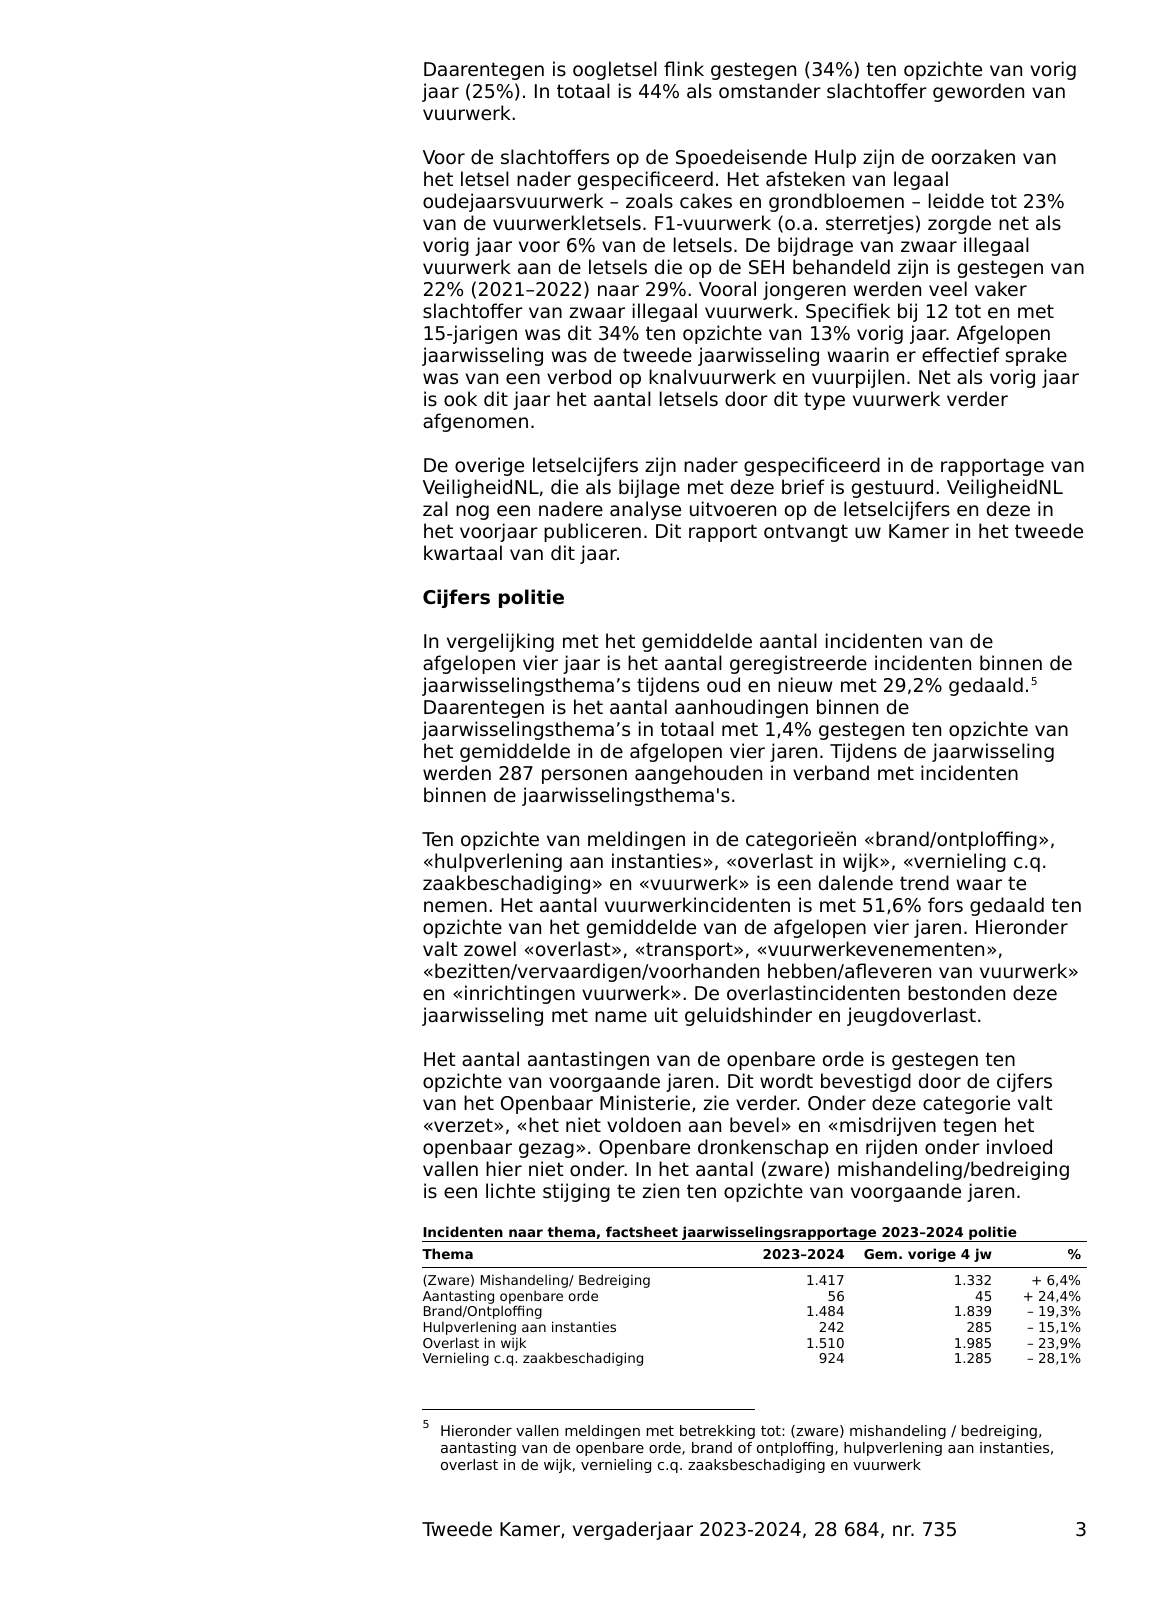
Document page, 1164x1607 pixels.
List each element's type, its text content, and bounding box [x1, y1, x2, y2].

table_cell – 19,3% [998, 1304, 1087, 1320]
text Voor de slachtoffers op de Spoedeisende Hulp zijn de oorzaken van het letsel nader gespecificeerd. Het afsteken van legaal oudejaarsvuurwerk – zoals cakes en grondbloemen – leidde tot 23% van de vuurwerkletsels. F1-vuurwerk (o.a. sterretjes) zorgde net als vorig jaar voor 6% van de letsels. De bijdrage van zwaar illegaal vuurwerk aan de letsels die op de SEH behandeld zijn is gestegen van 22% (2021–2022) naar 29%. Vooral jongeren werden veel vaker slachtoffer van zwaar illegaal vuurwerk. Specifiek bij 12 tot en met 15-jarigen was dit 34% ten opzichte van 13% vorig jaar. Afgelopen jaarwisseling was de tweede jaarwisseling waarin er effectief sprake was van een verbod op knalvuurwerk en vuurpijlen. Net als vorig jaar is ook dit jaar het aantal letsels door dit type vuurwerk verder afgenomen. [422, 147, 1087, 433]
table_cell % [998, 1242, 1087, 1267]
text Hieronder vallen meldingen met betrekking tot: (zware) mishandeling / bedreiging, aantasting van de openbare orde, brand of ontploffing, hulpverlening aan instanties, overlast in de wijk, vernieling c.q. zaaksbeschadiging en vuurwerk [422, 1418, 1087, 1474]
table_cell Brand/Ontploffing [422, 1304, 703, 1320]
table_cell 1.839 [850, 1304, 998, 1320]
table_cell Thema [422, 1242, 703, 1267]
table_cell Vernieling c.q. zaakbeschadiging [422, 1351, 703, 1367]
table_cell 2023–2024 [703, 1242, 850, 1267]
table_cell Hulpverlening aan instanties [422, 1320, 703, 1336]
table_cell 924 [703, 1351, 850, 1367]
table_cell 285 [850, 1320, 998, 1336]
table_cell 1.285 [850, 1351, 998, 1367]
table_cell Aantasting openbare orde [422, 1289, 703, 1304]
table_header Incidenten naar thema, factsheet jaarwisselingsrapportage 2023–2024 politie [422, 1225, 1087, 1241]
table_cell 45 [850, 1289, 998, 1304]
table_cell Overlast in wijk [422, 1336, 703, 1351]
table_cell – 28,1% [998, 1351, 1087, 1367]
table_cell (Zware) Mishandeling/ Bedreiging [422, 1268, 703, 1288]
table_cell Gem. vorige 4 jw [850, 1242, 998, 1267]
table_cell – 15,1% [998, 1320, 1087, 1336]
table_cell + 24,4% [998, 1289, 1087, 1304]
subtitle Cijfers politie [422, 587, 1087, 609]
text Het aantal aantastingen van de openbare orde is gestegen ten opzichte van voorgaande jaren. Dit wordt bevestigd door de cijfers van het Openbaar Ministerie, zie verder. Onder deze categorie valt «verzet», «het niet voldoen aan bevel» en «misdrijven tegen het openbaar gezag». Openbare dronkenschap en rijden onder invloed vallen hier niet onder. In het aantal (zware) mishandeling/bedreiging is een lichte stijging te zien ten opzichte van voorgaande jaren. [422, 1049, 1087, 1203]
table_cell 1.484 [703, 1304, 850, 1320]
text Ten opzichte van meldingen in de categorieën «brand/ontploffing», «hulpverlening aan instanties», «overlast in wijk», «vernieling c.q. zaakbeschadiging» en «vuurwerk» is een dalende trend waar te nemen. Het aantal vuurwerkincidenten is met 51,6% fors gedaald ten opzichte van het gemiddelde van de afgelopen vier jaren. Hieronder valt zowel «overlast», «transport», «vuurwerkevenementen», «bezitten/vervaardigen/voorhanden hebben/afleveren van vuurwerk» en «inrichtingen vuurwerk». De overlastincidenten bestonden deze jaarwisseling met name uit geluidshinder en jeugdoverlast. [422, 829, 1087, 1027]
table_cell + 6,4% [998, 1268, 1087, 1288]
table_cell 1.510 [703, 1336, 850, 1351]
table_cell 1.985 [850, 1336, 998, 1351]
table_cell 1.417 [703, 1268, 850, 1288]
text Daarentegen is oogletsel flink gestegen (34%) ten opzichte van vorig jaar (25%). In totaal is 44% als omstander slachtoffer geworden van vuurwerk. [422, 59, 1087, 125]
text In vergelijking met het gemiddelde aantal incidenten van de afgelopen vier jaar is het aantal geregistreerde incidenten binnen de jaarwisselingsthema’s tijdens oud en nieuw met 29,2% gedaald. Daarentegen is het aantal aanhoudingen binnen de jaarwisselingsthema’s in totaal met 1,4% gestegen ten opzichte van het gemiddelde in de afgelopen vier jaren. Tijdens de jaarwisseling werden 287 personen aangehouden in verband met incidenten binnen de jaarwisselingsthema's. [422, 631, 1087, 807]
text De overige letselcijfers zijn nader gespecificeerd in de rapportage van VeiligheidNL, die als bijlage met deze brief is gestuurd. VeiligheidNL zal nog een nadere analyse uitvoeren op de letselcijfers en deze in het voorjaar publiceren. Dit rapport ontvangt uw Kamer in het tweede kwartaal van dit jaar. [422, 455, 1087, 565]
table_cell – 23,9% [998, 1336, 1087, 1351]
table_cell 242 [703, 1320, 850, 1336]
table_cell 56 [703, 1289, 850, 1304]
table_cell 1.332 [850, 1268, 998, 1288]
